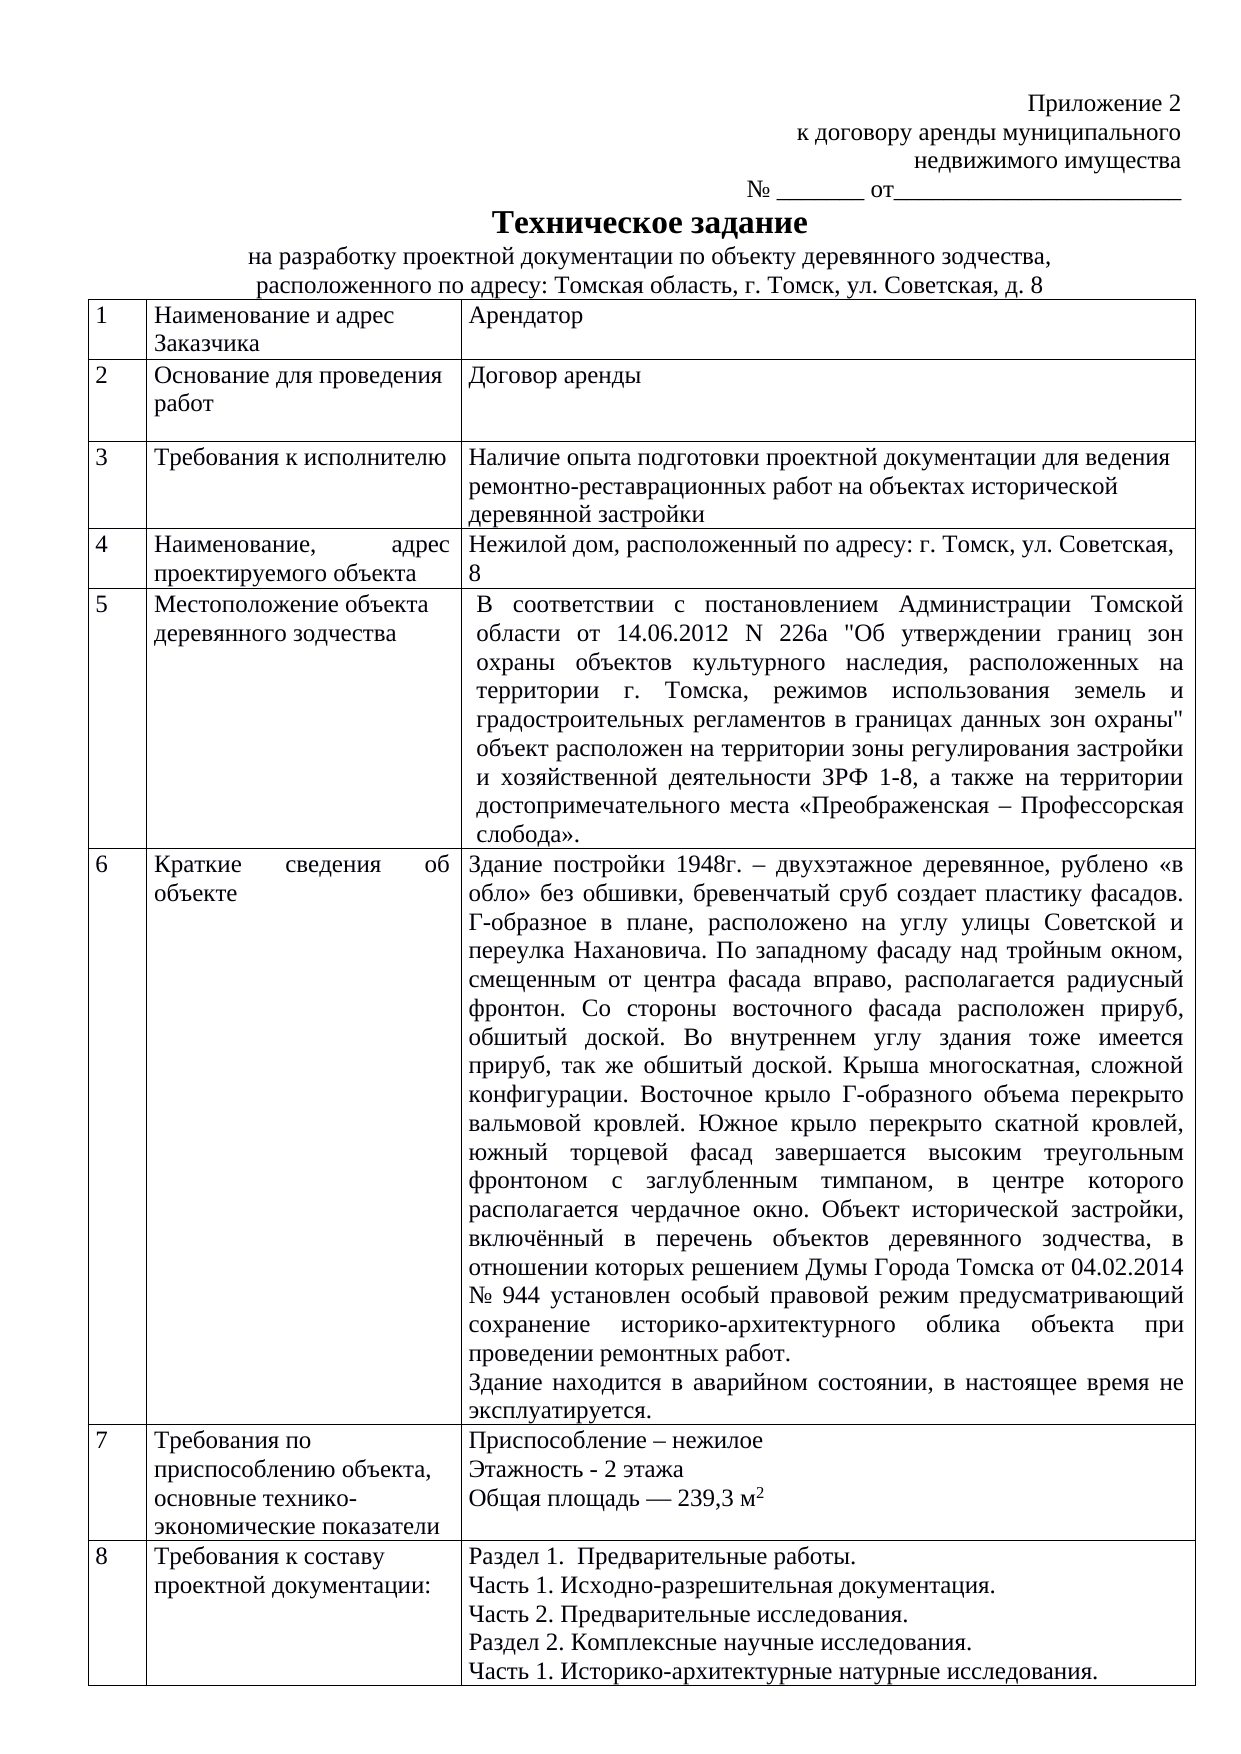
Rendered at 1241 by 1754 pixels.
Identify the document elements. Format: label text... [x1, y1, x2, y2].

table_cell Требования к исполнителю [147, 442, 461, 528]
table_cell Краткие сведения об объекте [147, 849, 461, 1424]
text Техническое задание [118, 203, 1181, 241]
text на разработку проектной документации по объекту деревянного зодчества, [118, 241, 1181, 270]
table_cell Основание для проведения работ [147, 360, 461, 441]
text к договору аренды муниципального [118, 117, 1181, 145]
table_cell Здание постройки 1948г. – двухэтажное деревянное, рублено «в обло» без обшивки, бревенчатый сруб создает пластику фасадов. Г-образное в плане, расположено на углу улицы Советской и переулка Нахановича. По западному фасаду над тройным окном, смещенным от центра фасада вправо, располагается радиусный фронтон. Со стороны восточного фасада расположен прируб, обшитый доской. Во внутреннем углу здания тоже имеется прируб, так же обшитый доской. Крыша многоскатная, сложной конфигурации. Восточное крыло Г-образного объема перекрыто вальмовой кровлей. Южное крыло перекрыто скатной кровлей, южный торцевой фасад завершается высоким треугольным фронтоном с заглубленным тимпаном, в центре которого располагается чердачное окно. Объект исторической застройки, включённый в перечень объектов деревянного зодчества, в отношении которых решением Думы Города Томска от 04.02.2014 № 944 установлен особый правовой режим предусматривающий сохранение историко-архитектурного облика объекта при проведении ремонтных работ. Здание находится в аварийном состоянии, в настоящее время не эксплуатируется. [462, 849, 1195, 1424]
table_cell Нежилой дом, расположенный по адресу: г. Томск, ул. Советская, 8 [462, 529, 1195, 588]
table_cell Требования к составу проектной документации: [147, 1541, 461, 1685]
table_cell 6 [89, 849, 146, 1424]
table_cell Наименование, адрес проектируемого объекта [147, 529, 461, 588]
table_cell 7 [89, 1425, 146, 1540]
table_cell Наличие опыта подготовки проектной документации для ведения ремонтно-реставрационных работ на объектах исторической деревянной застройки [462, 442, 1195, 528]
table_header 1 [89, 300, 146, 359]
table_cell Требования по приспособлению объекта, основные технико-экономические показатели [147, 1425, 461, 1540]
table_cell 3 [89, 442, 146, 528]
table_cell Приспособление – нежилое Этажность - 2 этажа Общая площадь — 239,3 м2 [462, 1425, 1195, 1540]
table_cell 5 [89, 589, 146, 848]
table_cell 4 [89, 529, 146, 588]
table_cell 8 [89, 1541, 146, 1685]
table_cell Местоположение объекта деревянного зодчества [147, 589, 461, 848]
table_header Арендатор [462, 300, 1195, 359]
table_cell Раздел 1. Предварительные работы. Часть 1. Исходно-разрешительная документация. Часть 2. Предварительные исследования. Раздел 2. Комплексные научные исследования. Часть 1. Историко-архитектурные натурные исследования. [462, 1541, 1195, 1685]
text Приложение 2 [118, 88, 1181, 117]
table_cell В соответствии с постановлением Администрации Томской области от 14.06.2012 N 226а "Об утверждении границ зон охраны объектов культурного наследия, расположенных на территории г. Томска, режимов использования земель и градостроительных регламентов в границах данных зон охраны" объект расположен на территории зоны регулирования застройки и хозяйственной деятельности ЗРФ 1-8, а также на территории достопримечательного места «Преображенская – Профессорская слобода». [462, 589, 1195, 848]
text недвижимого имущества [118, 145, 1181, 174]
text расположенного по адресу: Томская область, г. Томск, ул. Советская, д. 8 [118, 270, 1181, 299]
text № _______ от_______________________ [118, 174, 1181, 203]
table_header Наименование и адрес Заказчика [147, 300, 461, 359]
table_cell Договор аренды [462, 360, 1195, 441]
table_cell 2 [89, 360, 146, 441]
